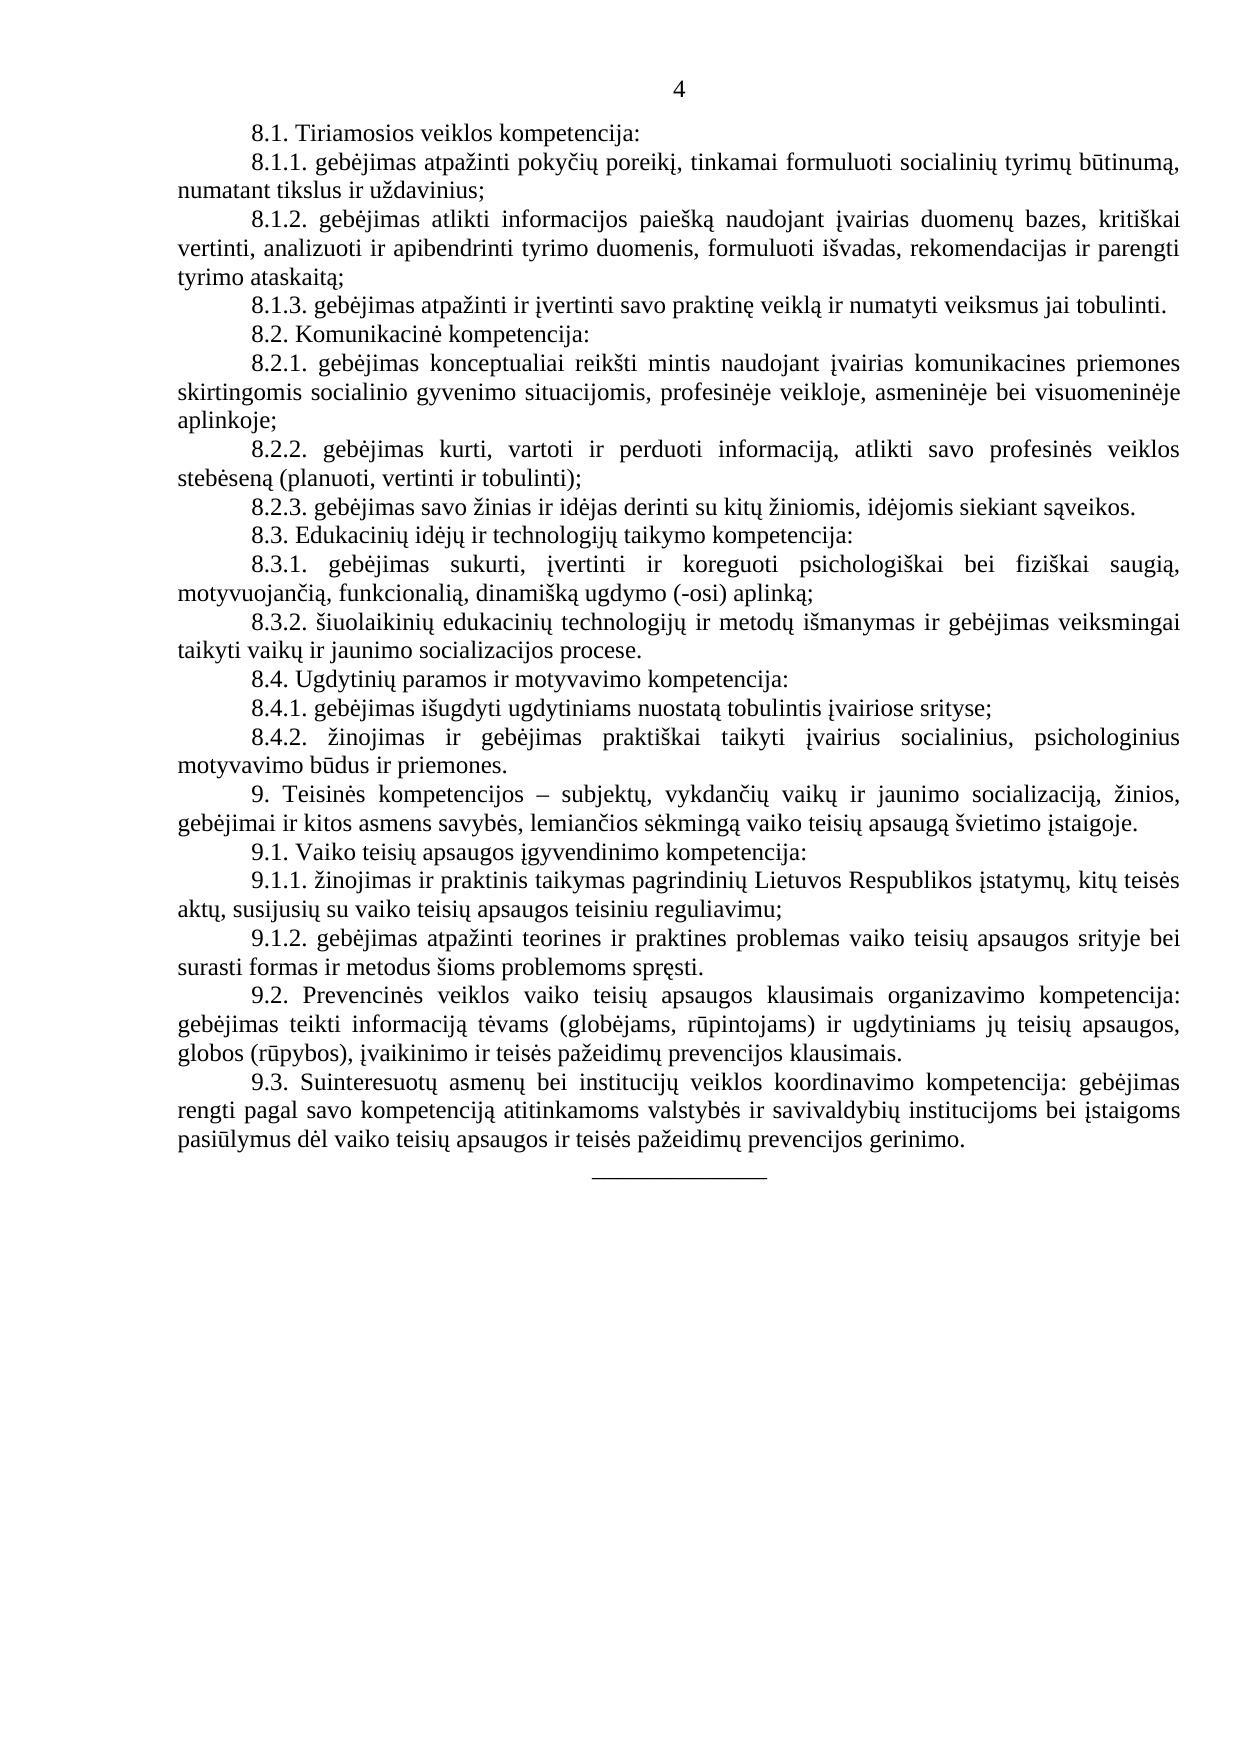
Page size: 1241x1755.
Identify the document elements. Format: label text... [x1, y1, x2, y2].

text 9.1.2. gebėjimas atpažinti teorines ir praktines problemas vaiko teisių apsaugos srityje bei surasti formas ir metodus šioms problemoms spręsti. [177, 923, 1181, 981]
text 9.3. Suinteresuotų asmenų bei institucijų veiklos koordinavimo kompetencija: gebėjimas rengti pagal savo kompetenciją atitinkamoms valstybės ir savivaldybių institucijoms bei įstaigoms pasiūlymus dėl vaiko teisių apsaugos ir teisės pažeidimų prevencijos gerinimo. [177, 1067, 1181, 1153]
text 8.2.1. gebėjimas konceptualiai reikšti mintis naudojant įvairias komunikacines priemones skirtingomis socialinio gyvenimo situacijomis, profesinėje veikloje, asmeninėje bei visuomeninėje aplinkoje; [177, 348, 1181, 434]
text 8.4.1. gebėjimas išugdyti ugdytiniams nuostatą tobulintis įvairiose srityse; [177, 693, 1181, 722]
text 8.1.3. gebėjimas atpažinti ir įvertinti savo praktinę veiklą ir numatyti veiksmus jai tobulinti. [177, 291, 1181, 319]
text 8.3.2. šiuolaikinių edukacinių technologijų ir metodų išmanymas ir gebėjimas veiksmingai taikyti vaikų ir jaunimo socializacijos procese. [177, 607, 1181, 664]
text 8.3.1. gebėjimas sukurti, įvertinti ir koreguoti psichologiškai bei fiziškai saugią, motyvuojančią, funkcionalią, dinamišką ugdymo (-osi) aplinką; [177, 549, 1181, 607]
text 9.1.1. žinojimas ir praktinis taikymas pagrindinių Lietuvos Respublikos įstatymų, kitų teisės aktų, susijusių su vaiko teisių apsaugos teisiniu reguliavimu; [177, 866, 1181, 923]
text 8.1. Tiriamosios veiklos kompetencija: [177, 118, 1181, 147]
text 9. Teisinės kompetencijos – subjektų, vykdančių vaikų ir jaunimo socializaciją, žinios, gebėjimai ir kitos asmens savybės, lemiančios sėkmingą vaiko teisių apsaugą švietimo įstaigoje. [177, 779, 1181, 837]
text 8.2.3. gebėjimas savo žinias ir idėjas derinti su kitų žiniomis, idėjomis siekiant sąveikos. [177, 492, 1181, 521]
text 8.1.1. gebėjimas atpažinti pokyčių poreikį, tinkamai formuluoti socialinių tyrimų būtinumą, numatant tikslus ir uždavinius; [177, 147, 1181, 204]
text 8.4.2. žinojimas ir gebėjimas praktiškai taikyti įvairius socialinius, psichologinius motyvavimo būdus ir priemones. [177, 722, 1181, 779]
text 8.3. Edukacinių idėjų ir technologijų taikymo kompetencija: [177, 521, 1181, 549]
text 8.1.2. gebėjimas atlikti informacijos paiešką naudojant įvairias duomenų bazes, kritiškai vertinti, analizuoti ir apibendrinti tyrimo duomenis, formuluoti išvadas, rekomendacijas ir parengti tyrimo ataskaitą; [177, 204, 1181, 291]
text 8.2. Komunikacinė kompetencija: [177, 319, 1181, 348]
text 8.2.2. gebėjimas kurti, vartoti ir perduoti informaciją, atlikti savo profesinės veiklos stebėseną (planuoti, vertinti ir tobulinti); [177, 434, 1181, 492]
text ______________ [177, 1153, 1181, 1182]
text 9.2. Prevencinės veiklos vaiko teisių apsaugos klausimais organizavimo kompetencija: gebėjimas teikti informaciją tėvams (globėjams, rūpintojams) ir ugdytiniams jų teisių apsaugos, globos (rūpybos), įvaikinimo ir teisės pažeidimų prevencijos klausimais. [177, 981, 1181, 1067]
text 9.1. Vaiko teisių apsaugos įgyvendinimo kompetencija: [177, 837, 1181, 866]
text 8.4. Ugdytinių paramos ir motyvavimo kompetencija: [177, 664, 1181, 693]
